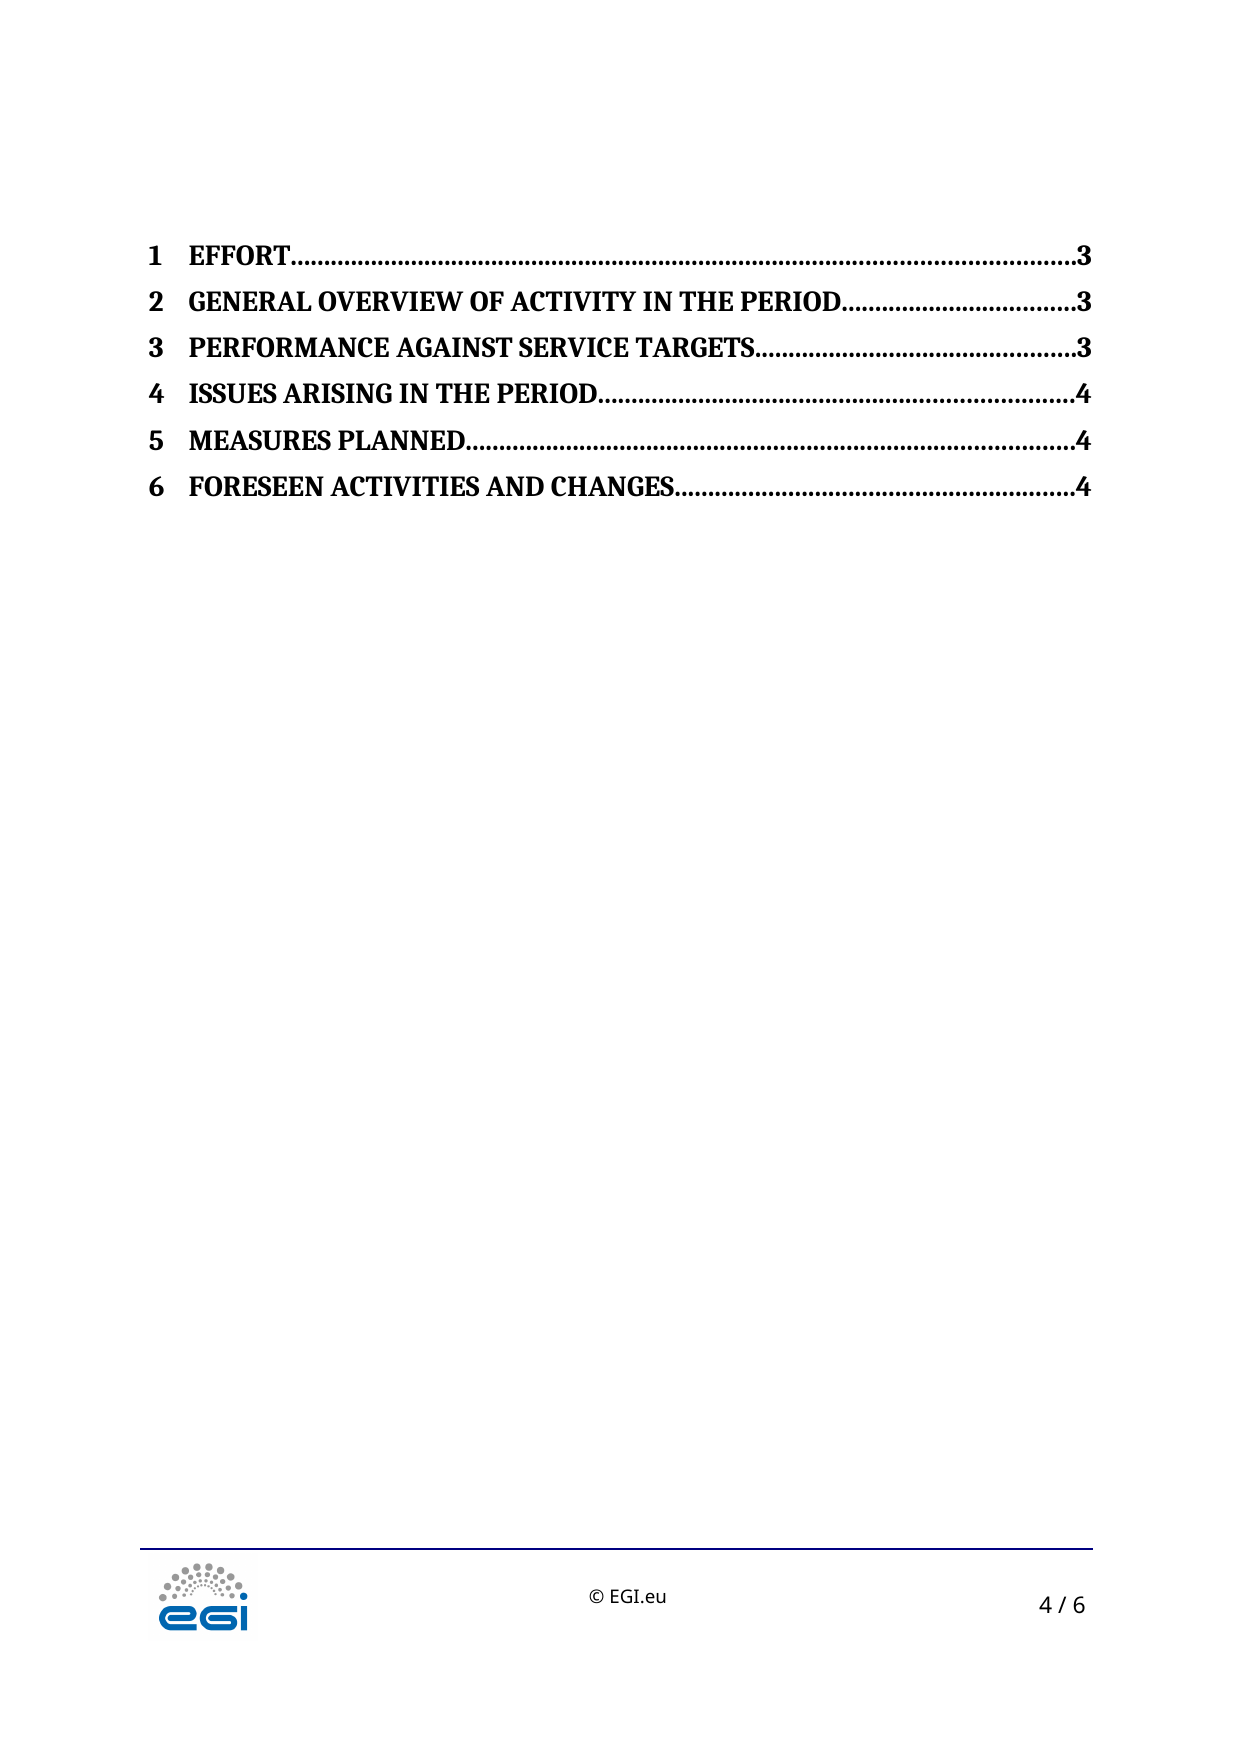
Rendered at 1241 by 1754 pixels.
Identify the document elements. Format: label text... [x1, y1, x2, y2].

text 6 Foreseen activities and changes 4 [148, 470, 1092, 503]
picture [147, 1553, 258, 1641]
text 5 Measures planned 4 [148, 424, 1092, 457]
text 2 General overview of Activity in the period 3 [148, 286, 1092, 319]
text 4 Issues arising in the period 4 [148, 378, 1092, 411]
text 1 Effort 3 [148, 239, 1092, 273]
text 3 Performance against Service Targets 3 [148, 332, 1092, 365]
